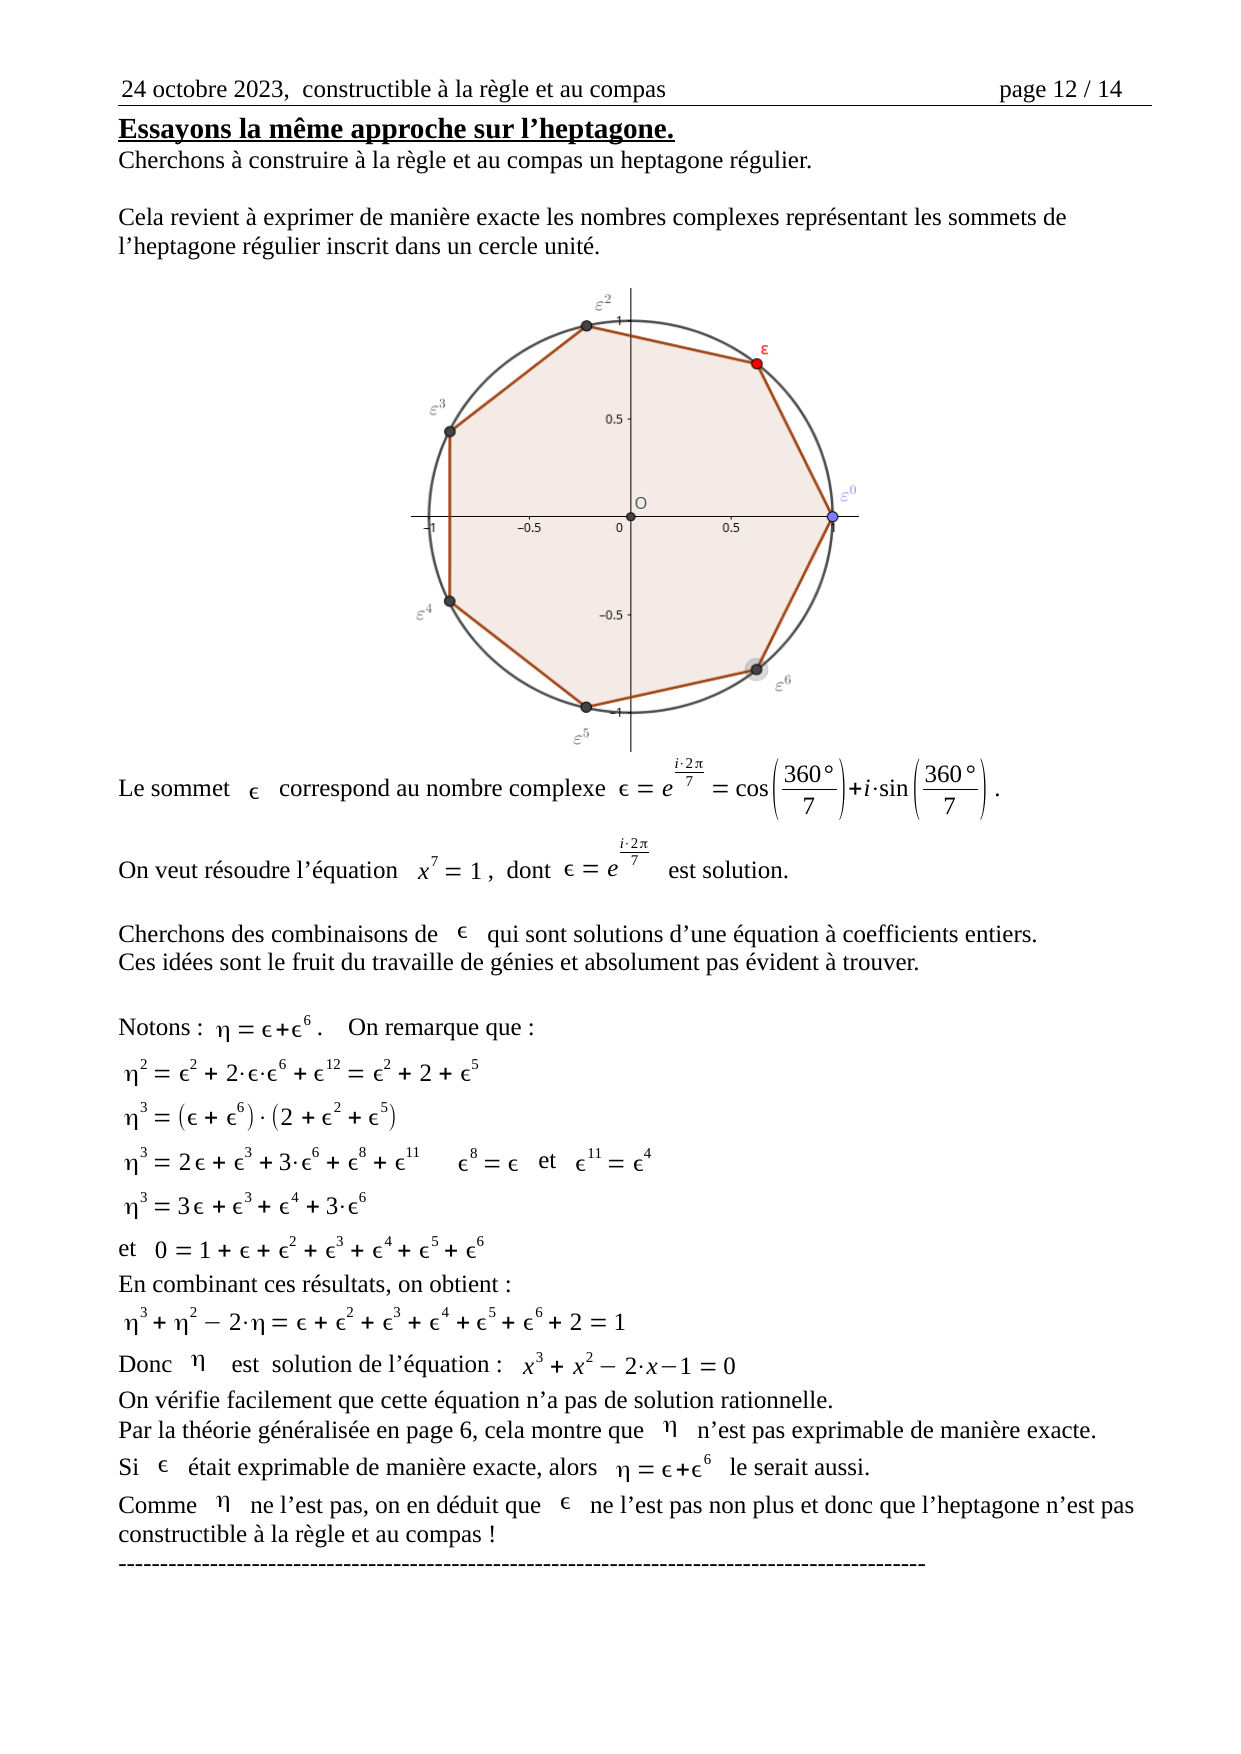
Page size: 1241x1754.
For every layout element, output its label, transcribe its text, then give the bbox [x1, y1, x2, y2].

text Ces idées sont le fruit du travaille de génies et absolument pas évident à trouver. [118, 947, 1152, 976]
text Par la théorie généralisée en page 6, cela montre que n’est pas exprimable de manière exacte. [118, 1414, 1152, 1445]
text Cela revient à exprimer de manière exacte les nombres complexes représentant les sommets de l’heptagone régulier inscrit dans un cercle unité. [118, 202, 1152, 260]
text Cherchons à construire à la règle et au compas un heptagone régulier. [118, 145, 1152, 174]
text Cherchons des combinaisons de qui sont solutions d’une équation à coefficients entiers. [118, 919, 1152, 947]
text Donc est solution de l’équation : [118, 1342, 1152, 1385]
text On vérifie facilement que cette équation n’a pas de solution rationnelle. [118, 1385, 1152, 1414]
text et [118, 1226, 1152, 1269]
text En combinant ces résultats, on obtient : [118, 1269, 1152, 1298]
text Notons : . On remarque que : [118, 1005, 1152, 1049]
picture [410, 288, 859, 752]
text et [118, 1138, 1152, 1182]
text On veut résoudre l’équation , dont est solution. [118, 829, 1152, 890]
text ------------------------------------------------------------------------------------------------- [118, 1548, 1152, 1577]
text Le sommet correspond au nombre complexe . [118, 749, 1152, 829]
text Essayons la même approche sur l’heptagone. [118, 111, 1152, 145]
text Si était exprimable de manière exacte, alors le serait aussi. [118, 1445, 1152, 1489]
text Comme ne l’est pas, on en déduit que ne l’est pas non plus et donc que l’heptagone n’est pas constructible à la règle et au compas ! [118, 1489, 1152, 1548]
